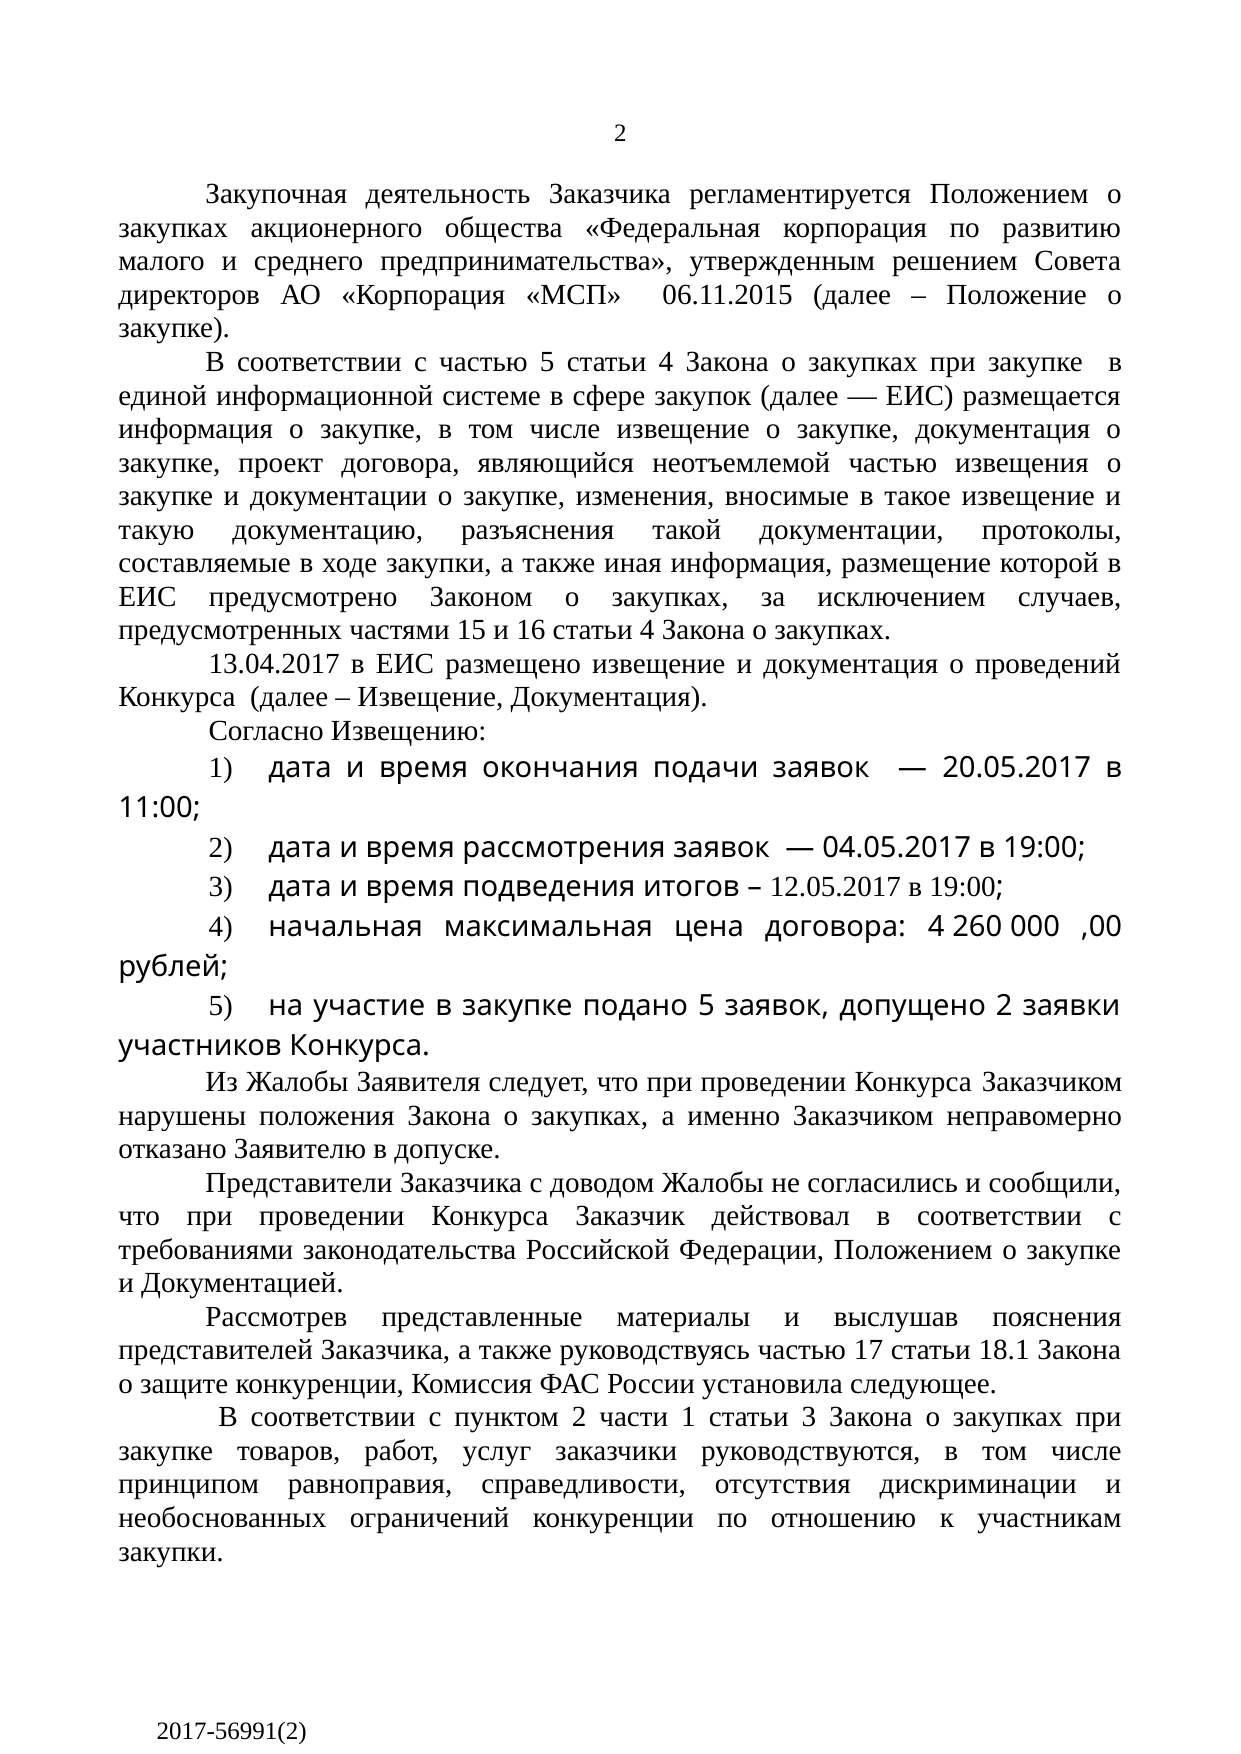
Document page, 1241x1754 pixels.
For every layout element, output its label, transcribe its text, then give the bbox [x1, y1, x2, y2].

text 13.04.2017 в ЕИС размещено извещение и документация о проведений Конкурса (далее – Извещение, Документация). [118, 646, 1122, 713]
list дата и время рассмотрения заявок — 04.05.2017 в 19:00; [118, 826, 1122, 866]
text Представители Заказчика с доводом Жалобы не согласились и сообщили, что при проведении Конкурса Заказчик действовал в соответствии с требованиями законодательства Российской Федерации, Положением о закупке и Документацией. [118, 1165, 1122, 1299]
list дата и время окончания подачи заявок — 20.05.2017 в 11:00; [118, 747, 1122, 826]
text В соответствии с частью 5 статьи 4 Закона о закупках при закупке в единой информационной системе в сфере закупок (далее — ЕИС) размещается информация о закупке, в том числе извещение о закупке, документация о закупке, проект договора, являющийся неотъемлемой частью извещения о закупке и документации о закупке, изменения, вносимые в такое извещение и такую документацию, разъяснения такой документации, протоколы, составляемые в ходе закупки, а также иная информация, размещение которой в ЕИС предусмотрено Законом о закупках, за исключением случаев, предусмотренных частями 15 и 16 статьи 4 Закона о закупках. [118, 344, 1122, 646]
text Согласно Извещению: [118, 713, 1122, 747]
text Рассмотрев представленные материалы и выслушав пояснения представителей Заказчика, а также руководствуясь частью 17 статьи 18.1 Закона о защите конкуренции, Комиссия ФАС России установила следующее. [118, 1299, 1122, 1399]
text Из Жалобы Заявителя следует, что при проведении Конкурса Заказчиком нарушены положения Закона о закупках, а именно Заказчиком неправомерно отказано Заявителю в допуске. [118, 1064, 1122, 1165]
text Закупочная деятельность Заказчика регламентируется Положением о закупках акционерного общества «Федеральная корпорация по развитию малого и среднего предпринимательства», утвержденным решением Совета директоров АО «Корпорация «МСП» 06.11.2015 (далее – Положение о закупке). [118, 176, 1122, 344]
list на участие в закупке подано 5 заявок, допущено 2 заявки участников Конкурса. [118, 985, 1122, 1064]
list дата и время подведения итогов – 12.05.2017 в 19:00; [118, 866, 1122, 905]
list начальная максимальная цена договора: 4 260 000 ,00 рублей; [118, 905, 1122, 985]
text В соответствии с пунктом 2 части 1 статьи 3 Закона о закупках при закупке товаров, работ, услуг заказчики руководствуются, в том числе принципом равноправия, справедливости, отсутствия дискриминации и необоснованных ограничений конкуренции по отношению к участникам закупки. [118, 1399, 1122, 1567]
